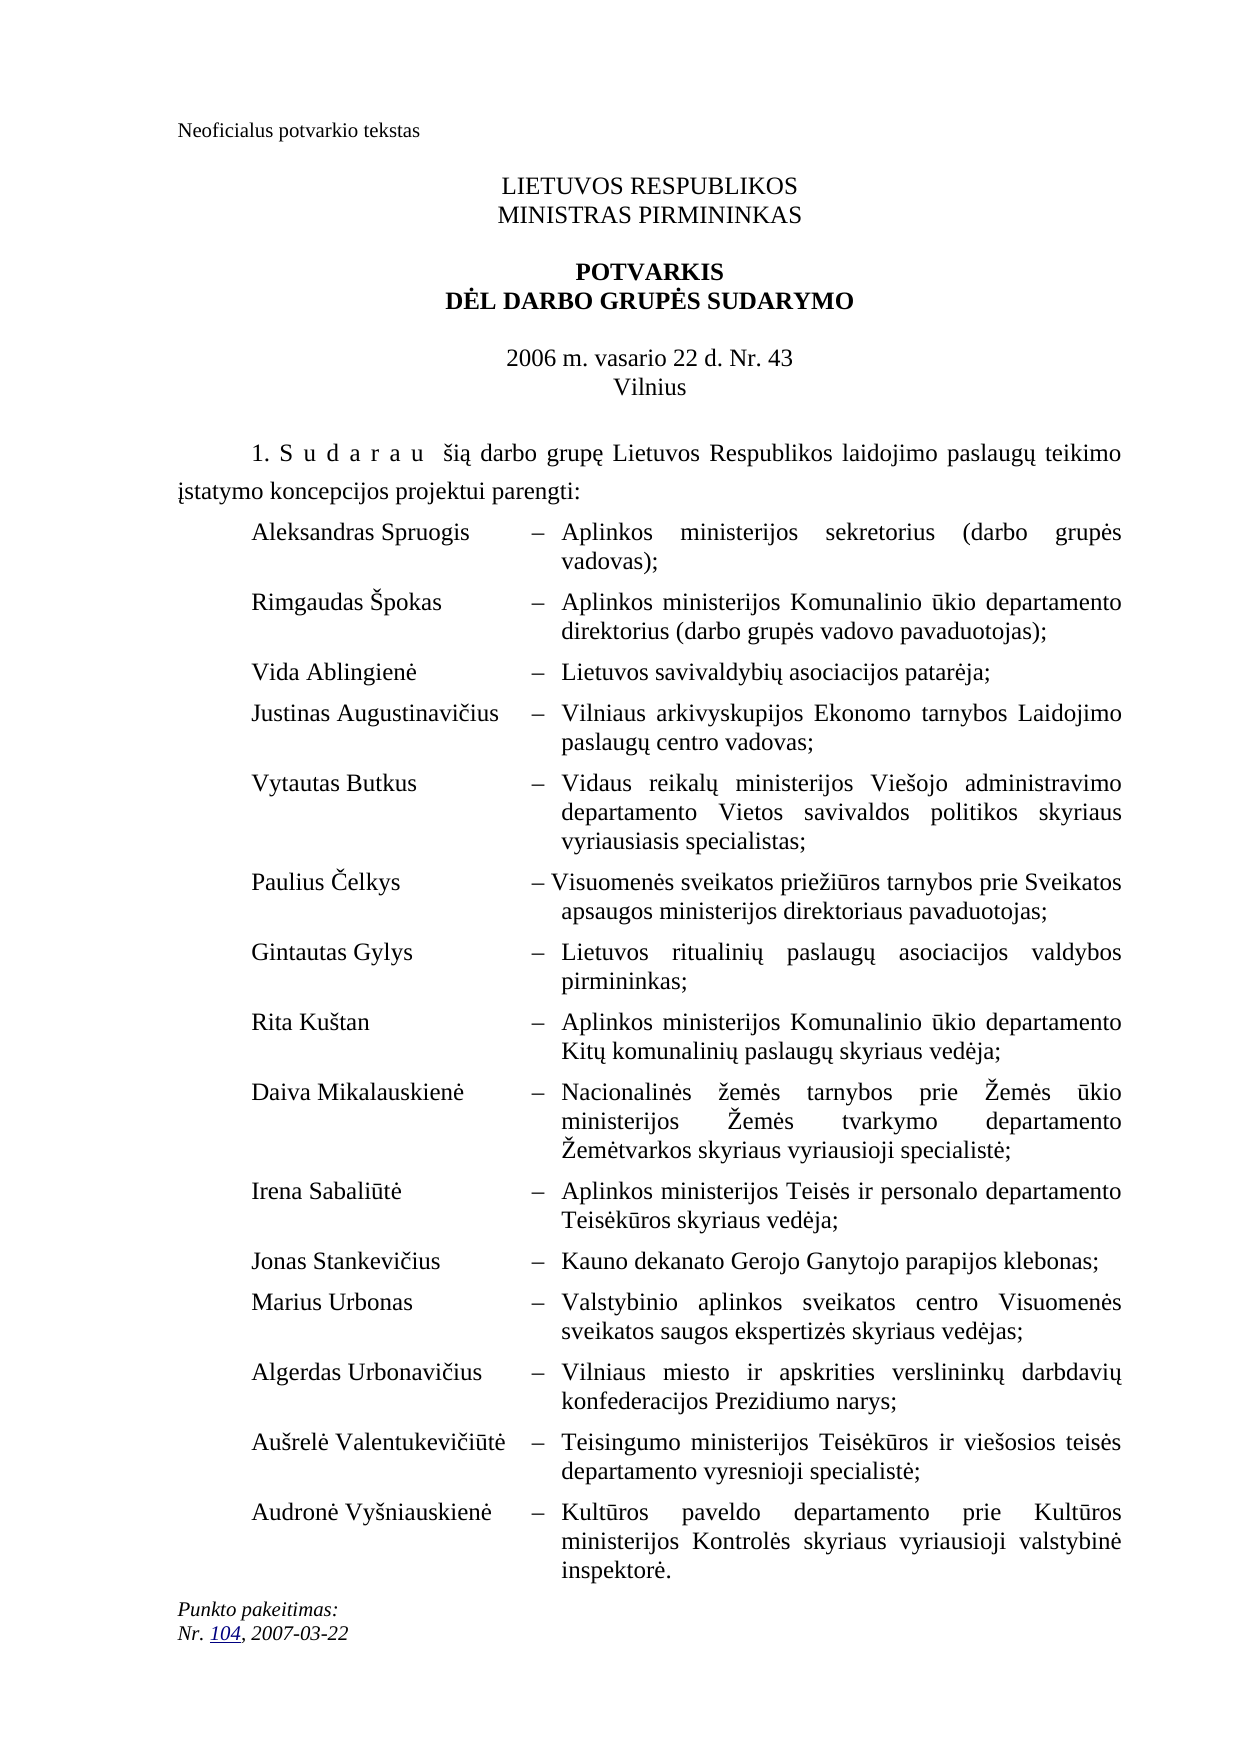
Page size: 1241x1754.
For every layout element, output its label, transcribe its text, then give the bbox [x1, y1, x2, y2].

text Aušrelė Valentukevičiūtė – Teisingumo ministerijos Teisėkūros ir viešosios teisės departamento vyresnioji specialistė; [251, 1427, 1122, 1485]
text Algerdas Urbonavičius – Vilniaus miesto ir apskrities verslininkų darbdavių konfederacijos Prezidiumo narys; [251, 1357, 1122, 1415]
text MINISTRAS PIRMININKAS [177, 200, 1122, 228]
text Paulius Čelkys – Visuomenės sveikatos priežiūros tarnybos prie Sveikatos apsaugos ministerijos direktoriaus pavaduotojas; [251, 867, 1122, 925]
text Punkto pakeitimas: [177, 1583, 1122, 1621]
text LIETUVOS RESPUBLIKOS [177, 171, 1122, 200]
text Vida Ablingienė – Lietuvos savivaldybių asociacijos patarėja; [251, 657, 1122, 686]
text POTVARKIS [177, 257, 1122, 286]
text Jonas Stankevičius – Kauno dekanato Gerojo Ganytojo parapijos klebonas; [251, 1246, 1122, 1275]
text 2006 m. vasario 22 d. Nr. 43 [177, 343, 1122, 372]
text Vytautas Butkus – Vidaus reikalų ministerijos Viešojo administravimo departamento Vietos savivaldos politikos skyriaus vyriausiasis specialistas; [251, 768, 1122, 855]
text Irena Sabaliūtė – Aplinkos ministerijos Teisės ir personalo departamento Teisėkūros skyriaus vedėja; [251, 1176, 1122, 1233]
text Vilnius [177, 372, 1122, 401]
subtitle DĖL DARBO GRUPĖS SUDARYMO [177, 286, 1122, 315]
text Justinas Augustinavičius – Vilniaus arkivyskupijos Ekonomo tarnybos Laidojimo paslaugų centro vadovas; [251, 698, 1122, 756]
text Rimgaudas Špokas – Aplinkos ministerijos Komunalinio ūkio departamento direktorius (darbo grupės vadovo pavaduotojas); [251, 587, 1122, 645]
text Neoficialus potvarkio tekstas [177, 118, 1122, 142]
text Rita Kuštan – Aplinkos ministerijos Komunalinio ūkio departamento Kitų komunalinių paslaugų skyriaus vedėja; [251, 1007, 1122, 1065]
text Aleksandras Spruogis – Aplinkos ministerijos sekretorius (darbo grupės vadovas); [251, 517, 1122, 575]
text 1. Sudarau šią darbo grupę Lietuvos Respublikos laidojimo paslaugų teikimo įstatymo koncepcijos projektui parengti: [177, 430, 1122, 505]
text Nr. 104, 2007-03-22 [177, 1621, 1122, 1645]
text Audronė Vyšniauskienė – Kultūros paveldo departamento prie Kultūros ministerijos Kontrolės skyriaus vyriausioji valstybinė inspektorė. [251, 1497, 1122, 1583]
text Gintautas Gylys – Lietuvos ritualinių paslaugų asociacijos valdybos pirmininkas; [251, 937, 1122, 995]
text Marius Urbonas – Valstybinio aplinkos sveikatos centro Visuomenės sveikatos saugos ekspertizės skyriaus vedėjas; [251, 1287, 1122, 1345]
text Daiva Mikalauskienė – Nacionalinės žemės tarnybos prie Žemės ūkio ministerijos Žemės tvarkymo departamento Žemėtvarkos skyriaus vyriausioji specialistė; [251, 1077, 1122, 1163]
